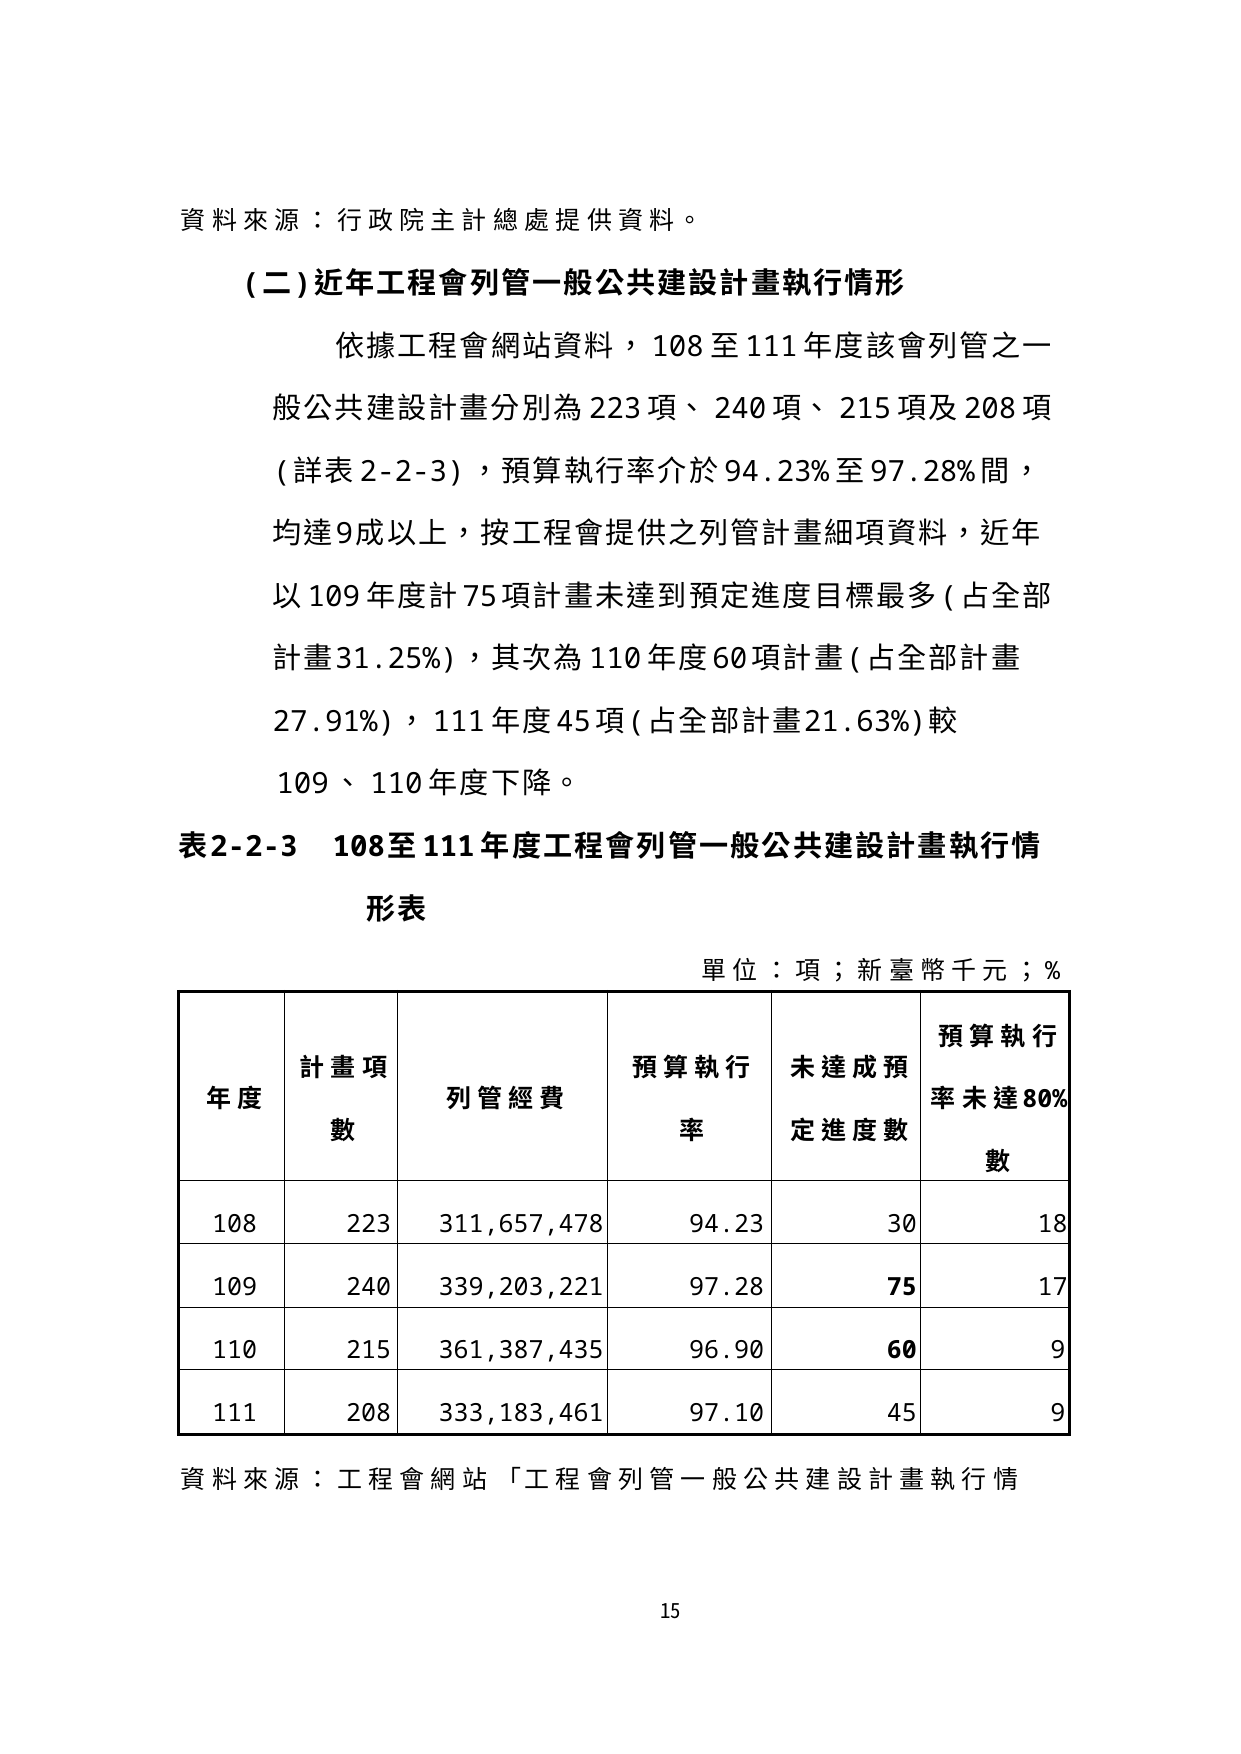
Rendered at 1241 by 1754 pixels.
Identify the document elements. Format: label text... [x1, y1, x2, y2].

text 資料來源：工程會網站「工程會列管一般公共建設計畫執行情 [177, 1436, 1063, 1498]
table_cell 109 [180, 1244, 284, 1306]
table_cell 108 [180, 1181, 284, 1243]
table_cell 240 [285, 1244, 397, 1306]
table_cell 333,183,461 [398, 1370, 607, 1432]
table_cell 111 [180, 1370, 284, 1432]
table_cell 97.10 [608, 1370, 771, 1432]
text 資料來源：行政院主計總處提供資料。 [177, 177, 1092, 240]
table_cell 96.90 [608, 1308, 771, 1369]
table_cell 223 [285, 1181, 397, 1243]
text 單位：項；新臺幣千元；% [177, 927, 1063, 990]
table_cell 208 [285, 1370, 397, 1432]
table_header 計畫項數 [285, 993, 397, 1180]
table_cell 18 [921, 1181, 1068, 1243]
table_cell 339,203,221 [398, 1244, 607, 1306]
table_cell 94.23 [608, 1181, 771, 1243]
table_cell 9 [921, 1370, 1068, 1432]
table_cell 110 [180, 1308, 284, 1369]
table_header 年度 [180, 993, 284, 1180]
table_cell 45 [772, 1370, 920, 1432]
table_cell 75 [772, 1244, 920, 1306]
table_cell 361,387,435 [398, 1308, 607, 1369]
table_header 未達成預定進度數 [772, 993, 920, 1180]
table_header 預算執行率未達80%數 [921, 993, 1068, 1180]
text 表2-2-3 108至111年度工程會列管一般公共建設計畫執行情形表 [177, 802, 1063, 927]
table_cell 215 [285, 1308, 397, 1369]
text 依據工程會網站資料，108至111年度該會列管之一般公共建設計畫分別為223項、240項、215項及208項(詳表2-2-3)，預算執行率介於94.23%至97.28%間，均達9成以上，按工程會提供之列管計畫細項資料，近年以109年度計75項計畫未達到預定進度目標最多(占全部計畫31.25%)，其次為110年度60項計畫(占全部計畫27.91%)，111年度45項(占全部計畫21.63%)較109、110年度下降。 [266, 302, 1063, 802]
text (二)近年工程會列管一般公共建設計畫執行情形 [236, 240, 1063, 302]
table_cell 30 [772, 1181, 920, 1243]
table_header 預算執行率 [608, 993, 771, 1180]
table_cell 9 [921, 1308, 1068, 1369]
table_cell 17 [921, 1244, 1068, 1306]
table_cell 60 [772, 1308, 920, 1369]
table_cell 97.28 [608, 1244, 771, 1306]
table_header 列管經費 [398, 993, 607, 1180]
table_cell 311,657,478 [398, 1181, 607, 1243]
